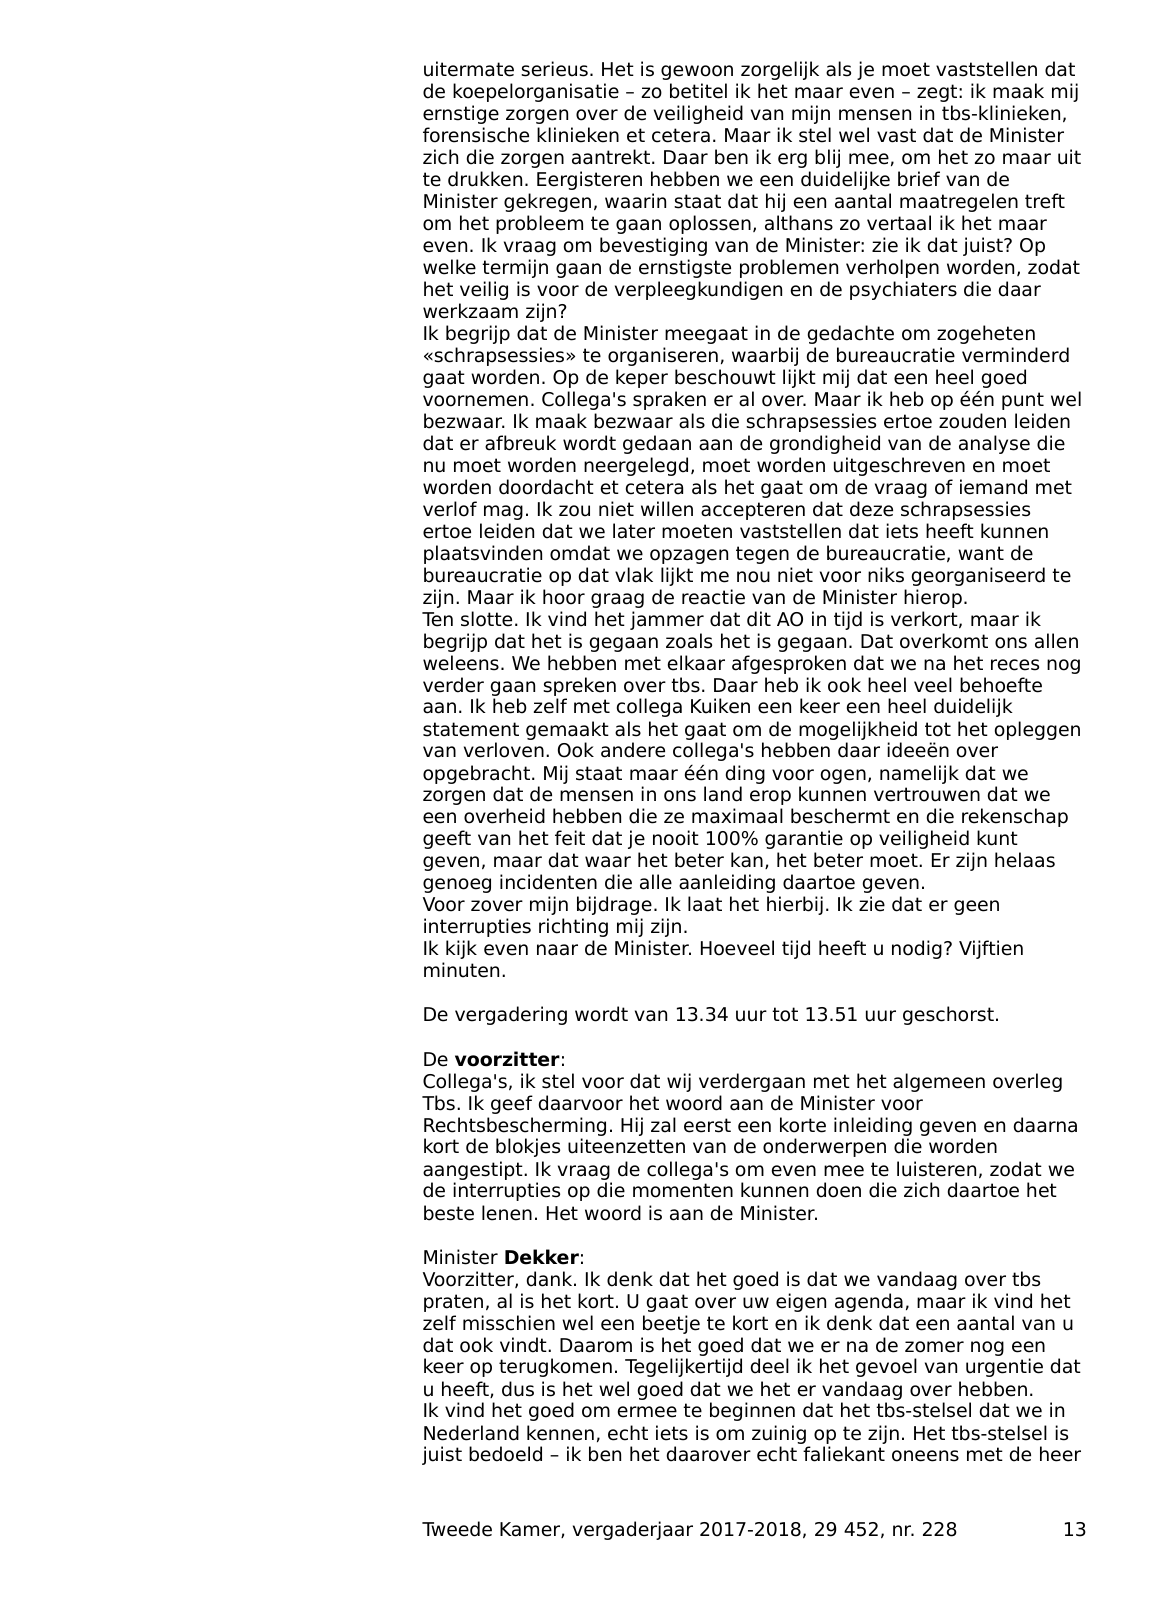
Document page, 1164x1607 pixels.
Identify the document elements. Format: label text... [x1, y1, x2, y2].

text Ik begrijp dat de Minister meegaat in de gedachte om zogeheten «schrapsessies» te organiseren, waarbij de bureaucratie verminderd gaat worden. Op de keper beschouwt lijkt mij dat een heel goed voornemen. Collega's spraken er al over. Maar ik heb op één punt wel bezwaar. Ik maak bezwaar als die schrapsessies ertoe zouden leiden dat er afbreuk wordt gedaan aan de grondigheid van de analyse die nu moet worden neergelegd, moet worden uitgeschreven en moet worden doordacht et cetera als het gaat om de vraag of iemand met verlof mag. Ik zou niet willen accepteren dat deze schrapsessies ertoe leiden dat we later moeten vaststellen dat iets heeft kunnen plaatsvinden omdat we opzagen tegen de bureaucratie, want de bureaucratie op dat vlak lijkt me nou niet voor niks georganiseerd te zijn. Maar ik hoor graag de reactie van de Minister hierop. [422, 323, 1087, 608]
text Collega's, ik stel voor dat wij verdergaan met het algemeen overleg Tbs. Ik geef daarvoor het woord aan de Minister voor Rechtsbescherming. Hij zal eerst een korte inleiding geven en daarna kort de blokjes uiteenzetten van de onderwerpen die worden aangestipt. Ik vraag de collega's om even mee te luisteren, zodat we de interrupties op die momenten kunnen doen die zich daartoe het beste lenen. Het woord is aan de Minister. [422, 1071, 1087, 1224]
text De vergadering wordt van 13.34 uur tot 13.51 uur geschorst. [422, 1004, 1087, 1026]
text Voorzitter, dank. Ik denk dat het goed is dat we vandaag over tbs praten, al is het kort. U gaat over uw eigen agenda, maar ik vind het zelf misschien wel een beetje te kort en ik denk dat een aantal van u dat ook vindt. Daarom is het goed dat we er na de zomer nog een keer op terugkomen. Tegelijkertijd deel ik het gevoel van urgentie dat u heeft, dus is het wel goed dat we het er vandaag over hebben. [422, 1268, 1087, 1400]
text De voorzitter: [422, 1048, 1087, 1071]
text Ten slotte. Ik vind het jammer dat dit AO in tijd is verkort, maar ik begrijp dat het is gegaan zoals het is gegaan. Dat overkomt ons allen weleens. We hebben met elkaar afgesproken dat we na het reces nog verder gaan spreken over tbs. Daar heb ik ook heel veel behoefte aan. Ik heb zelf met collega Kuiken een keer een heel duidelijk statement gemaakt als het gaat om de mogelijkheid tot het opleggen van verloven. Ook andere collega's hebben daar ideeën over opgebracht. Mij staat maar één ding voor ogen, namelijk dat we zorgen dat de mensen in ons land erop kunnen vertrouwen dat we een overheid hebben die ze maximaal beschermt en die rekenschap geeft van het feit dat je nooit 100% garantie op veiligheid kunt geven, maar dat waar het beter kan, het beter moet. Er zijn helaas genoeg incidenten die alle aanleiding daartoe geven. [422, 608, 1087, 894]
text uitermate serieus. Het is gewoon zorgelijk als je moet vaststellen dat de koepelorganisatie – zo betitel ik het maar even – zegt: ik maak mij ernstige zorgen over de veiligheid van mijn mensen in tbs-klinieken, forensische klinieken et cetera. Maar ik stel wel vast dat de Minister zich die zorgen aantrekt. Daar ben ik erg blij mee, om het zo maar uit te drukken. Eergisteren hebben we een duidelijke brief van de Minister gekregen, waarin staat dat hij een aantal maatregelen treft om het probleem te gaan oplossen, althans zo vertaal ik het maar even. Ik vraag om bevestiging van de Minister: zie ik dat juist? Op welke termijn gaan de ernstigste problemen verholpen worden, zodat het veilig is voor de verpleegkundigen en de psychiaters die daar werkzaam zijn? [422, 59, 1087, 323]
text Ik kijk even naar de Minister. Hoeveel tijd heeft u nodig? Vijftien minuten. [422, 938, 1087, 982]
text Minister Dekker: [422, 1247, 1087, 1268]
text Ik vind het goed om ermee te beginnen dat het tbs-stelsel dat we in Nederland kennen, echt iets is om zuinig op te zijn. Het tbs-stelsel is juist bedoeld – ik ben het daarover echt faliekant oneens met de heer [422, 1400, 1087, 1466]
text Voor zover mijn bijdrage. Ik laat het hierbij. Ik zie dat er geen interrupties richting mij zijn. [422, 894, 1087, 938]
